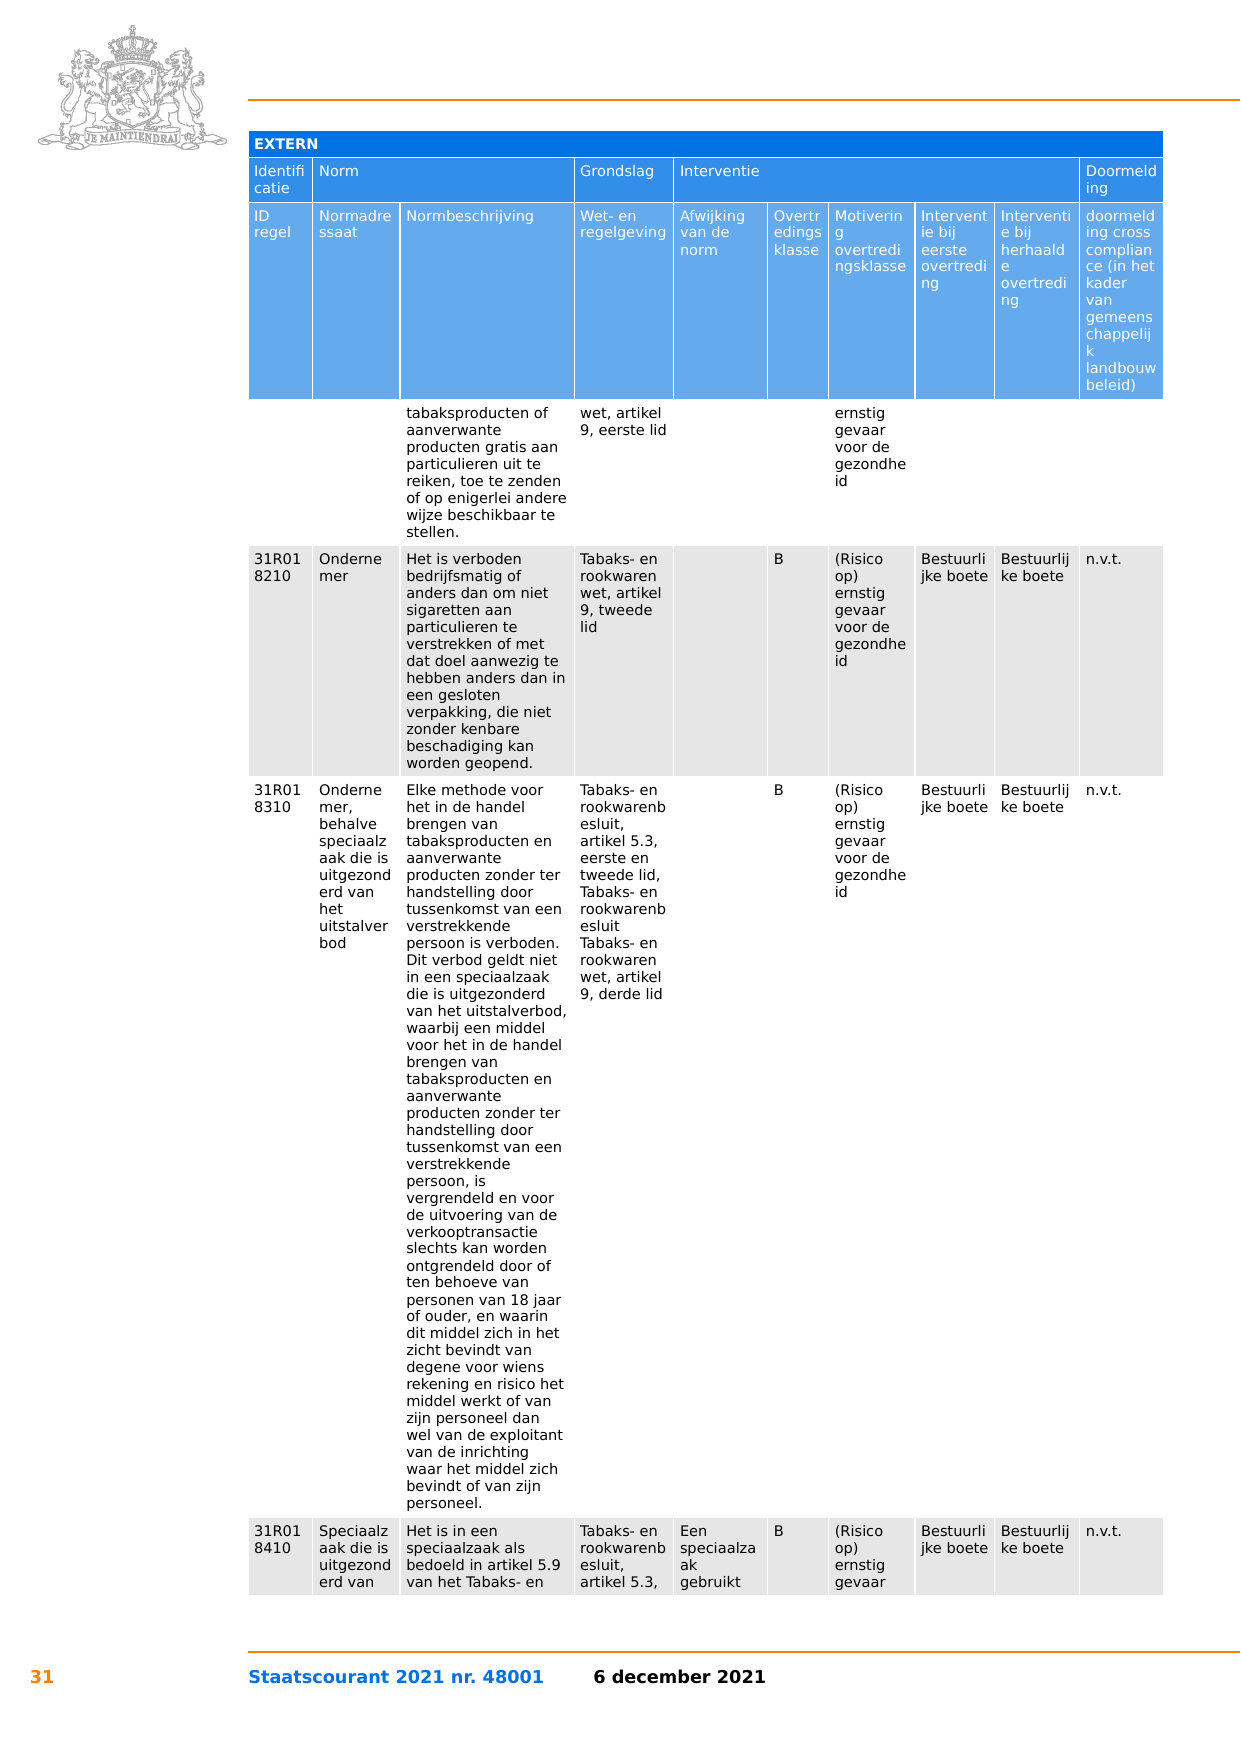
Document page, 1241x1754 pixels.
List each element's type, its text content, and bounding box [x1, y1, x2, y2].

picture [38, 25, 227, 150]
table_cell [249, 400, 312, 545]
table_cell Bestuurlijke boete [916, 1518, 994, 1595]
table_cell [674, 777, 767, 1517]
table_cell Het is verboden bedrijfsmatig of anders dan om niet sigaretten aan particulieren te verstrekken of met dat doel aanwezig te hebben anders dan in een gesloten verpakking, die niet zonder kenbare beschadiging kan worden geopend. [401, 546, 574, 776]
table_cell ernstig gevaar voor de gezondheid [829, 400, 914, 545]
table_cell Bestuurlijke boete [916, 546, 994, 776]
table_cell B [768, 777, 828, 1517]
table_cell Ondernemer [313, 546, 399, 776]
table_cell Ondernemer, behalve speciaalzaak die is uitgezonderd van het uitstalverbod [313, 777, 399, 1517]
table_cell Doormelding [1080, 158, 1163, 202]
table_cell n.v.t. [1080, 1518, 1163, 1595]
table_cell Overtredingsklasse [768, 203, 828, 399]
table_cell ID regel [249, 203, 312, 399]
table_cell Norm [313, 158, 574, 202]
table_cell (Risico op) ernstig gevaar voor de gezondheid [829, 546, 914, 776]
table_cell Wet- en regelgeving [575, 203, 673, 399]
table_cell (Risico op) ernstig gevaar voor de gezondheid [829, 777, 914, 1517]
table_cell (Risico op) ernstig gevaar [829, 1518, 914, 1595]
table_cell tabaksproducten of aanverwante producten gratis aan particulieren uit te reiken, toe te zenden of op enigerlei andere wijze beschikbaar te stellen. [401, 400, 574, 545]
table_cell [995, 400, 1079, 545]
table_cell [1080, 400, 1163, 545]
table_cell Bestuurlijke boete [995, 546, 1079, 776]
table_cell Speciaalzaak die is uitgezonderd van [313, 1518, 399, 1595]
table_cell Motivering overtredingsklasse [829, 203, 914, 399]
table_header EXTERN [249, 131, 1163, 157]
table_cell Interventie bij herhaalde overtreding [995, 203, 1079, 399]
table_cell Grondslag [575, 158, 673, 202]
table_cell B [768, 546, 828, 776]
table_cell wet, artikel 9, eerste lid [575, 400, 673, 545]
table_cell Bestuurlijke boete [995, 777, 1079, 1517]
table_cell Normadressaat [313, 203, 399, 399]
table_cell Normbeschrijving [401, 203, 574, 399]
table_cell Interventie [674, 158, 1079, 202]
table_cell [916, 400, 994, 545]
table_cell 31R018410 [249, 1518, 312, 1595]
table_cell n.v.t. [1080, 777, 1163, 1517]
table_cell 31R018310 [249, 777, 312, 1517]
table_cell Het is in een speciaalzaak als bedoeld in artikel 5.9 van het Tabaks- en [401, 1518, 574, 1595]
table_cell Afwijking van de norm [674, 203, 767, 399]
table_cell Bestuurlijke boete [995, 1518, 1079, 1595]
table_cell Tabaks- en rookwarenwet, artikel 9, tweede lid [575, 546, 673, 776]
table_cell Bestuurlijke boete [916, 777, 994, 1517]
table_cell doormelding cross compliance (in het kader van gemeenschappelijk landbouwbeleid) [1080, 203, 1163, 399]
table_cell 31R018210 [249, 546, 312, 776]
table_cell Elke methode voor het in de handel brengen van tabaksproducten en aanverwante producten zonder ter handstelling door tussenkomst van een verstrekkende persoon is verboden. Dit verbod geldt niet in een speciaalzaak die is uitgezonderd van het uitstalverbod, waarbij een middel voor het in de handel brengen van tabaksproducten en aanverwante producten zonder ter handstelling door tussenkomst van een verstrekkende persoon, is vergrendeld en voor de uitvoering van de verkooptransactie slechts kan worden ontgrendeld door of ten behoeve van personen van 18 jaar of ouder, en waarin dit middel zich in het zicht bevindt van degene voor wiens rekening en risico het middel werkt of van zijn personeel dan wel van de exploitant van de inrichting waar het middel zich bevindt of van zijn personeel. [401, 777, 574, 1517]
table_cell [674, 400, 767, 545]
table_cell Tabaks- en rookwarenbesluit, artikel 5.3, [575, 1518, 673, 1595]
table_cell Een speciaalzaak gebruikt [674, 1518, 767, 1595]
table_cell [674, 546, 767, 776]
table_cell Interventie bij eerste overtreding [916, 203, 994, 399]
table_cell [313, 400, 399, 545]
table_cell Tabaks- en rookwarenbesluit, artikel 5.3, eerste en tweede lid, Tabaks- en rookwarenbesluit Tabaks- en rookwarenwet, artikel 9, derde lid [575, 777, 673, 1517]
table_cell [768, 400, 828, 545]
table_cell B [768, 1518, 828, 1595]
table_cell n.v.t. [1080, 546, 1163, 776]
table_cell Identificatie [249, 158, 312, 202]
